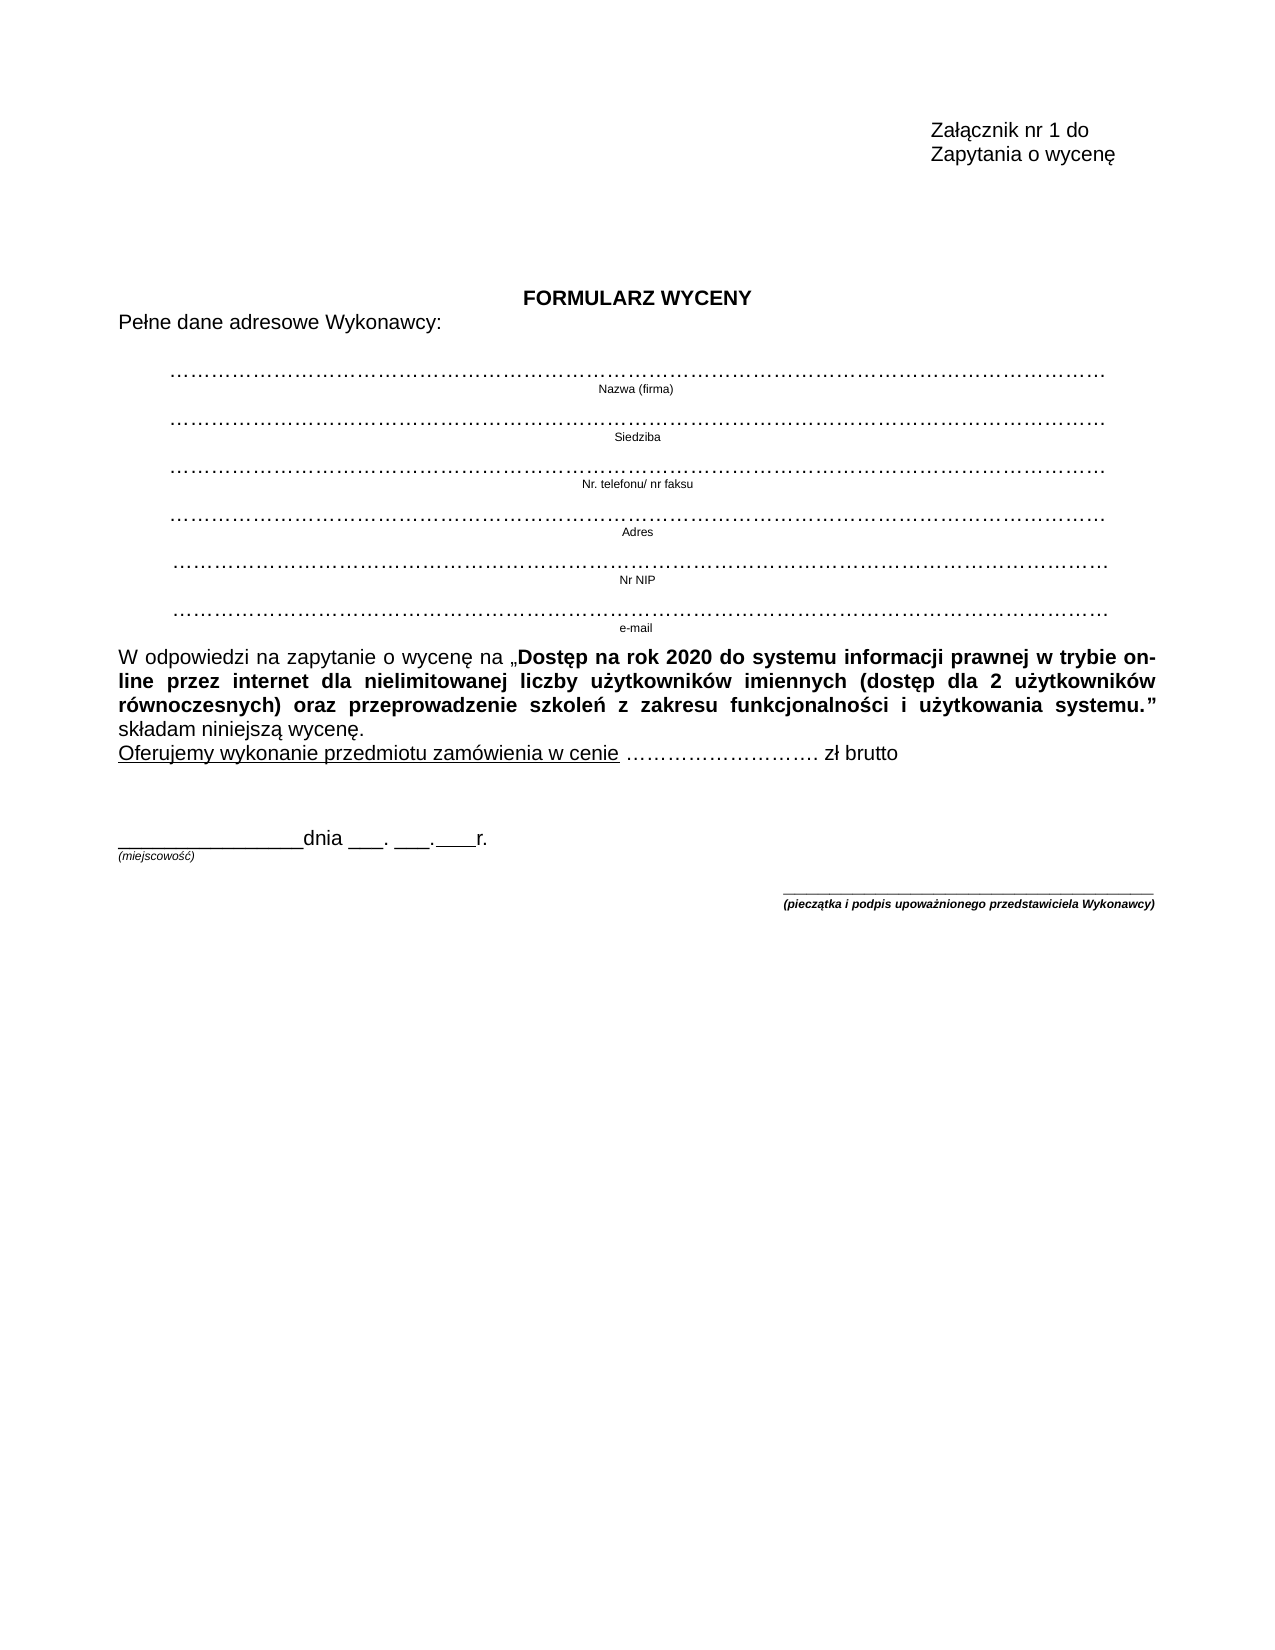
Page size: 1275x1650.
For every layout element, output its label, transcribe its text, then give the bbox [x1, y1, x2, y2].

text ……………………………………………………………………………………………………………………… [118, 453, 1157, 477]
text (pieczątka i podpis upoważnionego przedstawiciela Wykonawcy) [340, 897, 1157, 921]
text W odpowiedzi na zapytanie o wycenę na „Dostęp na rok 2020 do systemu informacji prawnej w trybie on-line przez internet dla nielimitowanej liczby użytkowników imiennych (dostęp dla 2 użytkowników równoczesnych) oraz przeprowadzenie szkoleń z zakresu funkcjonalności i użytkowania systemu.” składam niniejszą wycenę. [118, 645, 1157, 741]
text Nr. telefonu/ nr faksu ……………………………………………………………………………………………………………………… [118, 477, 1157, 525]
text e-mail [118, 621, 1157, 645]
text Pełne dane adresowe Wykonawcy: [118, 310, 1157, 334]
text (miejscowość) [118, 849, 1157, 873]
text ……………………………………………………………………………………………………………………… [118, 549, 1157, 573]
text ________________________________ [118, 873, 1157, 897]
text Nazwa (firma) [118, 382, 1157, 406]
text Adres [118, 525, 1157, 549]
text ……………………………………………………………………………………………………………………… [118, 406, 1157, 429]
text ……………………………………………………………………………………………………………………… [118, 358, 1157, 382]
text Oferujemy wykonanie przedmiotu zamówienia w cenie ………………………. zł brutto [118, 741, 1157, 765]
text FORMULARZ WYCENY [118, 286, 1157, 310]
text ________________dnia ___. ___. r. [118, 825, 1157, 849]
text ……………………………………………………………………………………………………………………… [118, 597, 1157, 621]
text Nr NIP [118, 573, 1157, 597]
text Siedziba [118, 429, 1157, 453]
